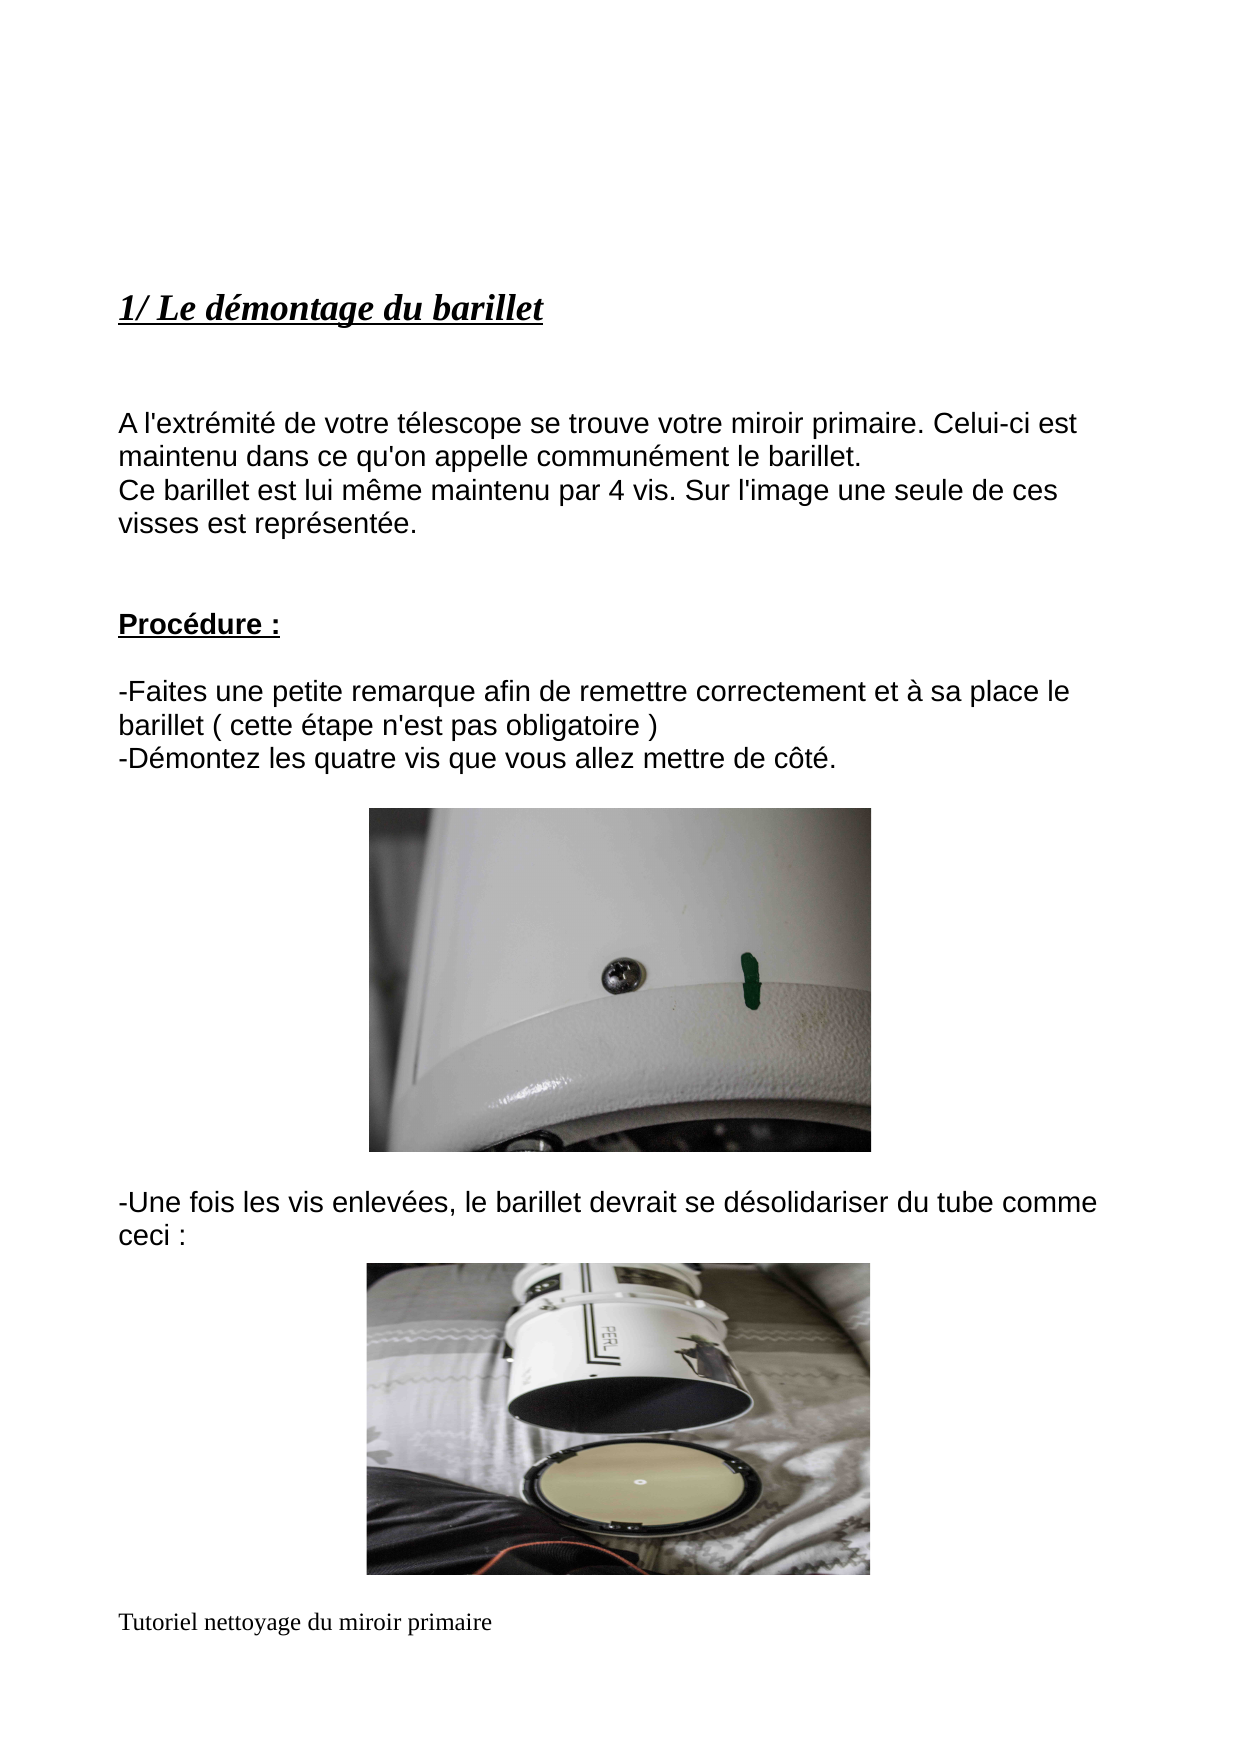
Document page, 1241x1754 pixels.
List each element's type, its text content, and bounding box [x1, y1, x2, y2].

text -Une fois les vis enlevées, le barillet devrait se désolidariser du tube comme ceci : [118, 1185, 1122, 1252]
text Ce barillet est lui même maintenu par 4 vis. Sur l'image une seule de ces visses est représentée. [118, 473, 1122, 540]
text -Démontez les quatre vis que vous allez mettre de côté. [118, 741, 1122, 774]
text -Faites une petite remarque afin de remettre correctement et à sa place le barillet ( cette étape n'est pas obligatoire ) [118, 674, 1122, 741]
text 1/ Le démontage du barillet [118, 286, 1122, 329]
picture [366, 1263, 871, 1575]
text A l'extrémité de votre télescope se trouve votre miroir primaire. Celui-ci est maintenu dans ce qu'on appelle communément le barillet. [118, 406, 1122, 473]
text Procédure : [118, 607, 1122, 640]
picture [369, 808, 872, 1152]
